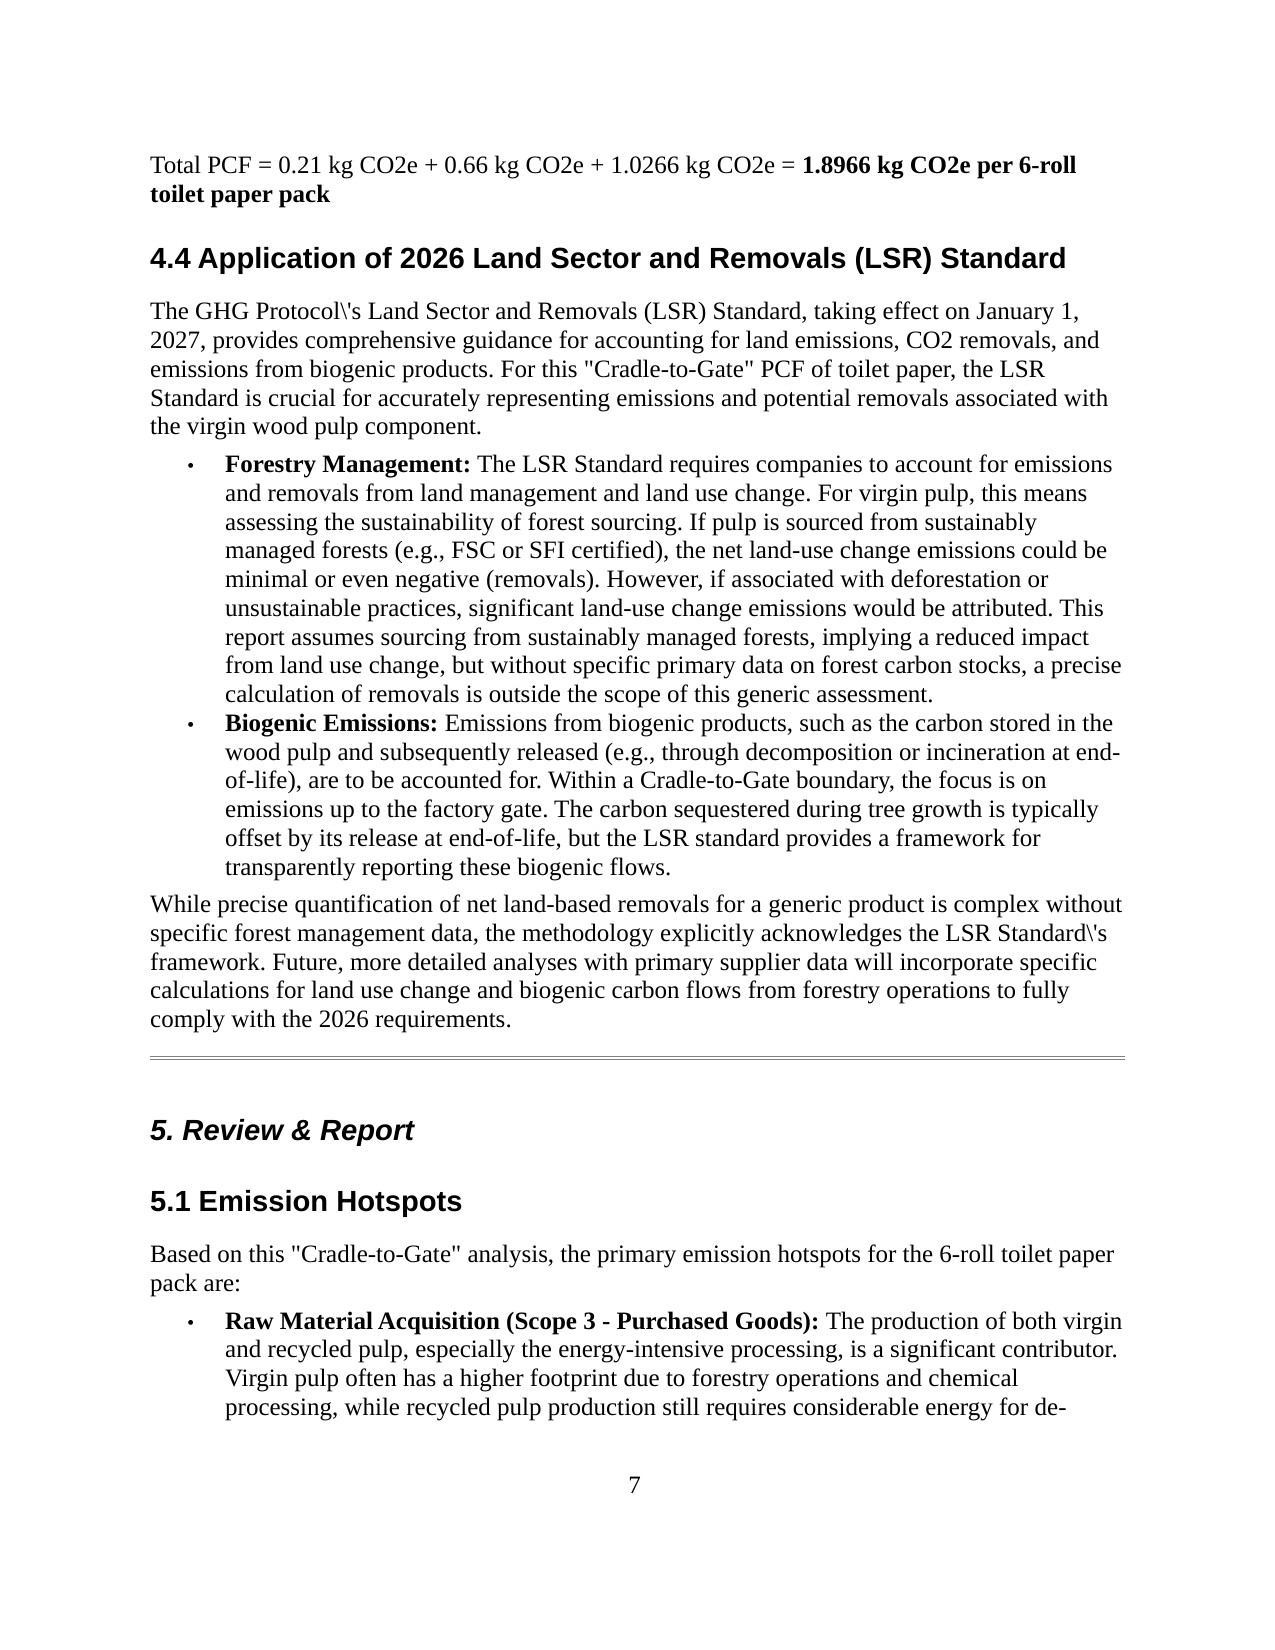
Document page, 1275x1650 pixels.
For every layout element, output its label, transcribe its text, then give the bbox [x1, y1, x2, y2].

subtitle 5.1 Emission Hotspots [150, 1184, 1125, 1218]
list Forestry Management: The LSR Standard requires companies to account for emissions and removals from land management and land use change. For virgin pulp, this means assessing the sustainability of forest sourcing. If pulp is sourced from sustainably managed forests (e.g., FSC or SFI certified), the net land-use change emissions could be minimal or even negative (removals). However, if associated with deforestation or unsustainable practices, significant land-use change emissions would be attributed. This report assumes sourcing from sustainably managed forests, implying a reduced impact from land use change, but without specific primary data on forest carbon stocks, a precise calculation of removals is outside the scope of this generic assessment. [187, 449, 1125, 708]
text The GHG Protocol\'s Land Sector and Removals (LSR) Standard, taking effect on January 1, 2027, provides comprehensive guidance for accounting for land emissions, CO2 removals, and emissions from biogenic products. For this "Cradle-to-Gate" PCF of toilet paper, the LSR Standard is crucial for accurately representing emissions and potential removals associated with the virgin wood pulp component. [150, 296, 1125, 440]
subtitle 5. Review & Report [150, 1113, 1125, 1147]
text While precise quantification of net land-based removals for a generic product is complex without specific forest management data, the methodology explicitly acknowledges the LSR Standard\'s framework. Future, more detailed analyses with primary supplier data will incorporate specific calculations for land use change and biogenic carbon flows from forestry operations to fully comply with the 2026 requirements. [150, 889, 1125, 1033]
text Total PCF = 0.21 kg CO2e + 0.66 kg CO2e + 1.0266 kg CO2e = 1.8966 kg CO2e per 6-roll toilet paper pack [150, 150, 1125, 207]
list Biogenic Emissions: Emissions from biogenic products, such as the carbon stored in the wood pulp and subsequently released (e.g., through decomposition or incineration at end-of-life), are to be accounted for. Within a Cradle-to-Gate boundary, the focus is on emissions up to the factory gate. The carbon sequestered during tree growth is typically offset by its release at end-of-life, but the LSR standard provides a framework for transparently reporting these biogenic flows. [187, 708, 1125, 880]
subtitle 4.4 Application of 2026 Land Sector and Removals (LSR) Standard [150, 241, 1125, 275]
list Raw Material Acquisition (Scope 3 - Purchased Goods): The production of both virgin and recycled pulp, especially the energy-intensive processing, is a significant contributor. Virgin pulp often has a higher footprint due to forestry operations and chemical processing, while recycled pulp production still requires considerable energy for de- [187, 1306, 1125, 1421]
text Based on this "Cradle-to-Gate" analysis, the primary emission hotspots for the 6-roll toilet paper pack are: [150, 1239, 1125, 1297]
